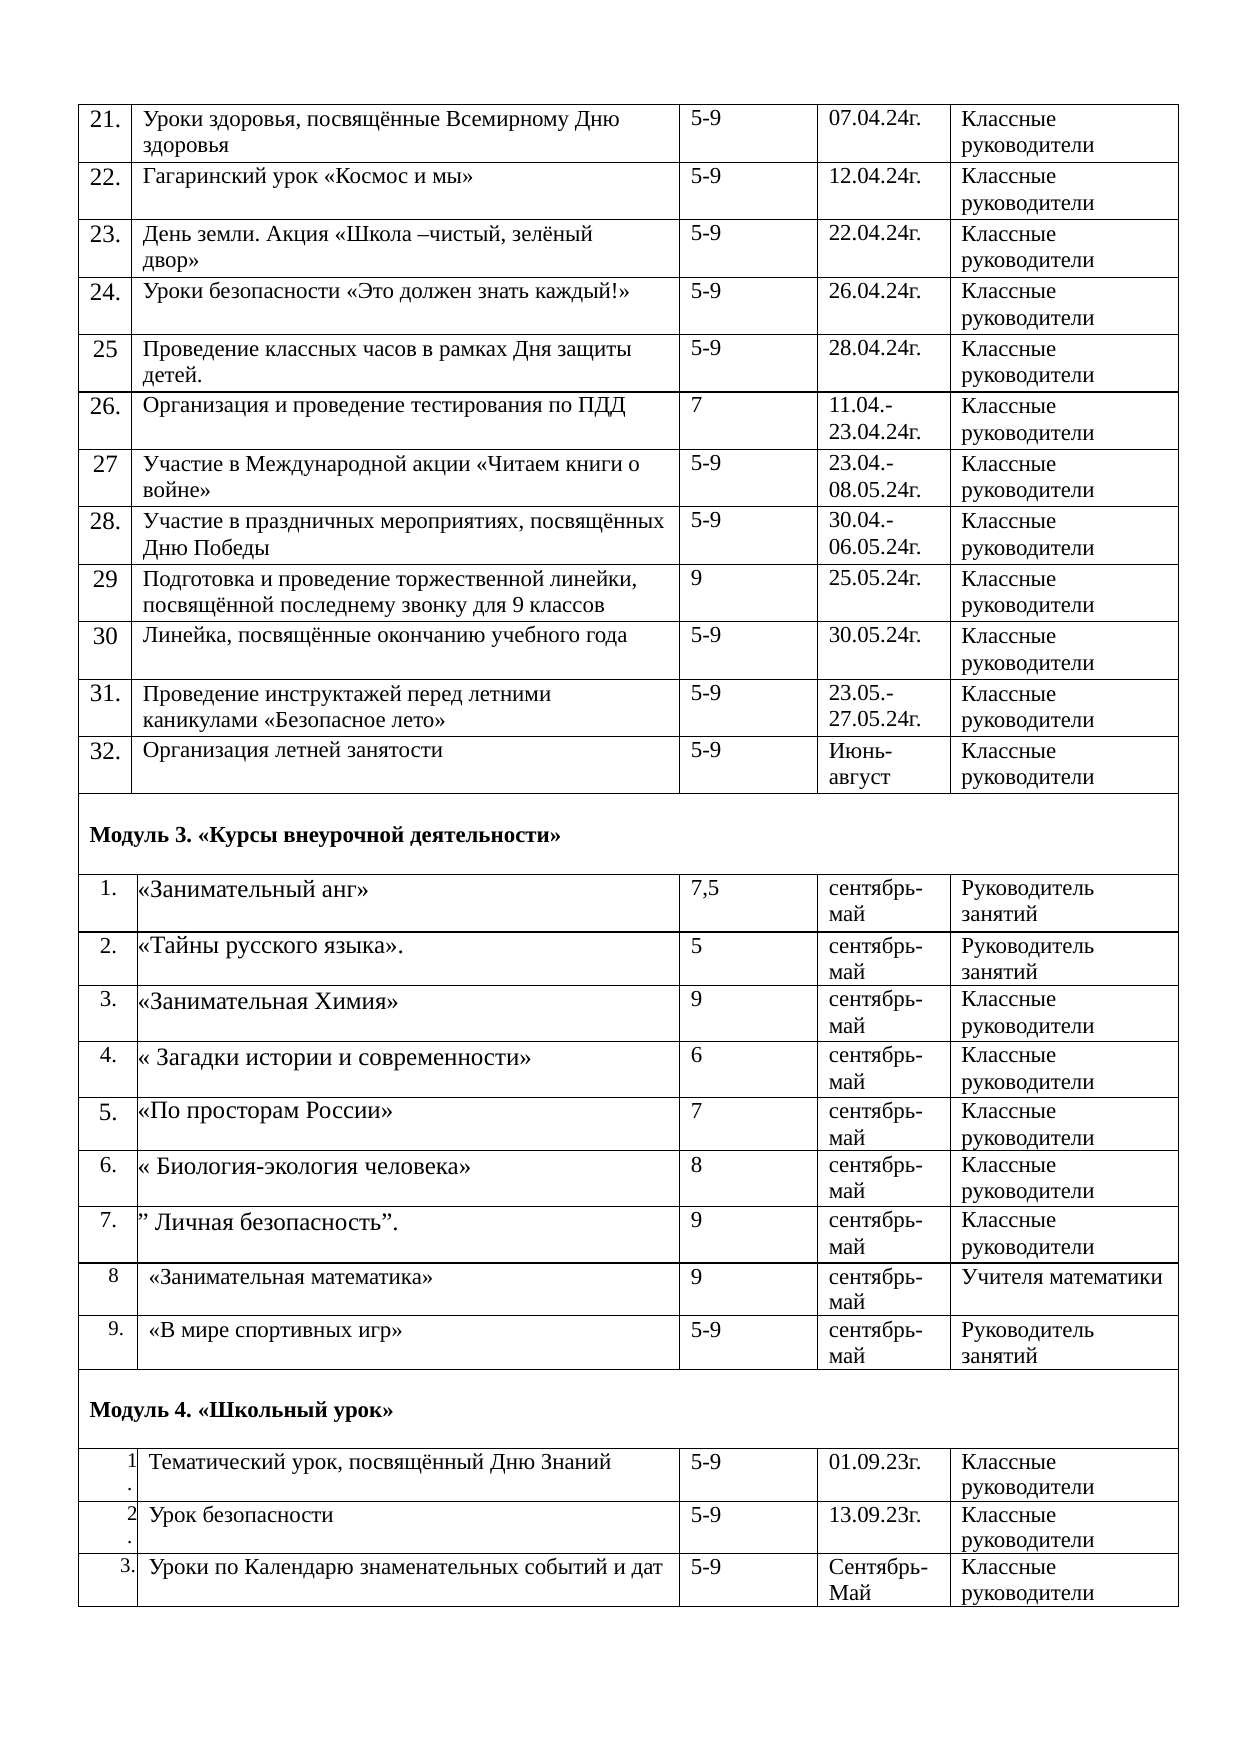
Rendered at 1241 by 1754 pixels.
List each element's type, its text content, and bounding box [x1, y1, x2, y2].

table_cell Руководитель занятий [951, 933, 1178, 985]
table_cell « Биология-экология человека» [138, 1151, 679, 1206]
table_cell Подготовка и проведение торжественной линейки, посвящённой последнему звонку для 9 классов [132, 565, 679, 621]
table_cell « Загадки истории и современности» [138, 1042, 679, 1097]
table_cell 9 [680, 1207, 817, 1262]
table_header «Занимательная математика» [138, 1264, 679, 1315]
table_cell сентябрь- май [818, 986, 950, 1041]
table_cell Участие в Международной акции «Читаем книги о войне» [132, 450, 679, 506]
table_cell 23. [79, 220, 131, 277]
table_cell 5-9 [680, 1554, 817, 1606]
table_cell 26.04.24г. [818, 278, 950, 334]
table_cell Классные руководители [951, 1098, 1178, 1150]
table_cell 24. [79, 278, 131, 334]
table_header 9 [680, 1264, 817, 1315]
table_cell 30.04.- 06.05.24г. [818, 507, 950, 564]
table_cell Классные руководители [951, 1449, 1178, 1501]
table_cell 5-9 [680, 680, 817, 736]
table_cell Классные руководители [951, 105, 1178, 162]
table_cell Уроки безопасности «Это должен знать каждый!» [132, 278, 679, 334]
table_cell Классные руководители [951, 737, 1178, 793]
table_cell 13.09.23г. [818, 1502, 950, 1553]
table_cell 3. [79, 986, 137, 1041]
table_cell Организация и проведение тестирования по ПДД [132, 393, 679, 449]
table_cell 5. [79, 1098, 137, 1150]
table_cell Урок безопасности [138, 1502, 679, 1553]
table_cell 30.05.24г. [818, 622, 950, 678]
table_cell Сентябрь- Май [818, 1554, 950, 1606]
table_cell сентябрь- май [818, 875, 950, 931]
table_cell 31. [79, 680, 131, 736]
table_cell 01.09.23г. [818, 1449, 950, 1501]
table_cell 7,5 [680, 875, 817, 931]
table_cell 6. [79, 1151, 137, 1206]
table_cell сентябрь- май [818, 1098, 950, 1150]
table_cell 07.04.24г. [818, 105, 950, 162]
table_cell 5-9 [680, 335, 817, 391]
table_header сентябрь- май [818, 1264, 950, 1315]
table_cell 5-9 [680, 220, 817, 277]
table_cell 5-9 [680, 1502, 817, 1553]
table_cell Классные руководители [951, 1207, 1178, 1262]
table_cell 30 [79, 622, 131, 678]
table_cell 6 [680, 1042, 817, 1097]
table_cell Классные руководители [951, 565, 1178, 621]
table_cell 21. [79, 105, 131, 162]
table_cell Уроки здоровья, посвящённые Всемирному Дню здоровья [132, 105, 679, 162]
table_cell 1. [79, 875, 137, 931]
table_cell 22. [79, 163, 131, 219]
table_cell Уроки по Календарю знаменательных событий и дат [138, 1554, 679, 1606]
table_cell Классные руководители [951, 278, 1178, 334]
table_cell 26. [79, 393, 131, 449]
table_cell 9. [79, 1316, 137, 1369]
table_cell 7. [79, 1207, 137, 1262]
table_cell «Занимательный анг» [138, 875, 679, 931]
table_cell 5-9 [680, 163, 817, 219]
table_cell 9 [680, 986, 817, 1041]
table_cell Классные руководители [951, 507, 1178, 564]
table_cell 27 [79, 450, 131, 506]
table_cell Организация летней занятости [132, 737, 679, 793]
table_cell «Занимательная Химия» [138, 986, 679, 1041]
table_cell 7 [680, 1098, 817, 1150]
table_cell 11.04.- 23.04.24г. [818, 393, 950, 449]
table_cell Июнь- август [818, 737, 950, 793]
table_cell Гагаринский урок «Космос и мы» [132, 163, 679, 219]
table_cell ” Личная безопасность”. [138, 1207, 679, 1262]
table_cell Классные руководители [951, 335, 1178, 391]
table_cell Классные руководители [951, 220, 1178, 277]
table_header 8 [79, 1264, 137, 1315]
table_cell 2. [79, 933, 137, 985]
table_cell Модуль 4. «Школьный урок» [79, 1370, 1178, 1448]
table_cell Модуль 3. «Курсы внеурочной деятельности» [79, 794, 1178, 873]
table_cell «В мире спортивных игр» [138, 1316, 679, 1369]
table_cell 5-9 [680, 450, 817, 506]
table_cell Классные руководители [951, 450, 1178, 506]
table_cell Руководитель занятий [951, 875, 1178, 931]
table_cell 25 [79, 335, 131, 391]
table_cell Участие в праздничных мероприятиях, посвящённых Дню Победы [132, 507, 679, 564]
table_cell 25.05.24г. [818, 565, 950, 621]
table_cell 5-9 [680, 507, 817, 564]
table_cell День земли. Акция «Школа –чистый, зелёный двор» [132, 220, 679, 277]
table_cell 23.05.- 27.05.24г. [818, 680, 950, 736]
table_cell Классные руководители [951, 1042, 1178, 1097]
table_cell 22.04.24г. [818, 220, 950, 277]
table_cell 1. [79, 1449, 137, 1501]
table_cell 29 [79, 565, 131, 621]
table_cell 3. [79, 1554, 137, 1606]
table_cell 23.04.- 08.05.24г. [818, 450, 950, 506]
table_cell «Тайны русского языка». [138, 933, 679, 985]
table_cell 5-9 [680, 1449, 817, 1501]
table_cell 5-9 [680, 278, 817, 334]
table_cell Руководитель занятий [951, 1316, 1178, 1369]
table_cell 4. [79, 1042, 137, 1097]
table_cell 12.04.24г. [818, 163, 950, 219]
table_cell 28. [79, 507, 131, 564]
table_cell Классные руководители [951, 1554, 1178, 1606]
table_cell Классные руководители [951, 393, 1178, 449]
table_cell Проведение классных часов в рамках Дня защиты детей. [132, 335, 679, 391]
table_cell Классные руководители [951, 680, 1178, 736]
table_cell 5-9 [680, 1316, 817, 1369]
table_cell сентябрь- май [818, 933, 950, 985]
table_cell 9 [680, 565, 817, 621]
table_cell сентябрь- май [818, 1207, 950, 1262]
table_cell Классные руководители [951, 163, 1178, 219]
table_cell Проведение инструктажей перед летними каникулами «Безопасное лето» [132, 680, 679, 736]
table_cell 8 [680, 1151, 817, 1206]
table_header Учителя математики [951, 1264, 1178, 1315]
table_cell сентябрь- май [818, 1042, 950, 1097]
table_cell 28.04.24г. [818, 335, 950, 391]
table_cell Классные руководители [951, 622, 1178, 678]
table_cell «По просторам России» [138, 1098, 679, 1150]
table_cell Тематический урок, посвящённый Дню Знаний [138, 1449, 679, 1501]
table_cell Классные руководители [951, 986, 1178, 1041]
table_cell Классные руководители [951, 1151, 1178, 1206]
table_cell 2. [79, 1502, 137, 1553]
table_cell 32. [79, 737, 131, 793]
table_cell сентябрь- май [818, 1151, 950, 1206]
table_cell 5-9 [680, 737, 817, 793]
table_cell 7 [680, 393, 817, 449]
table_cell Линейка, посвящённые окончанию учебного года [132, 622, 679, 678]
table_cell сентябрь- май [818, 1316, 950, 1369]
table_cell 5-9 [680, 105, 817, 162]
table_cell Классные руководители [951, 1502, 1178, 1553]
table_cell 5 [680, 933, 817, 985]
table_cell 5-9 [680, 622, 817, 678]
